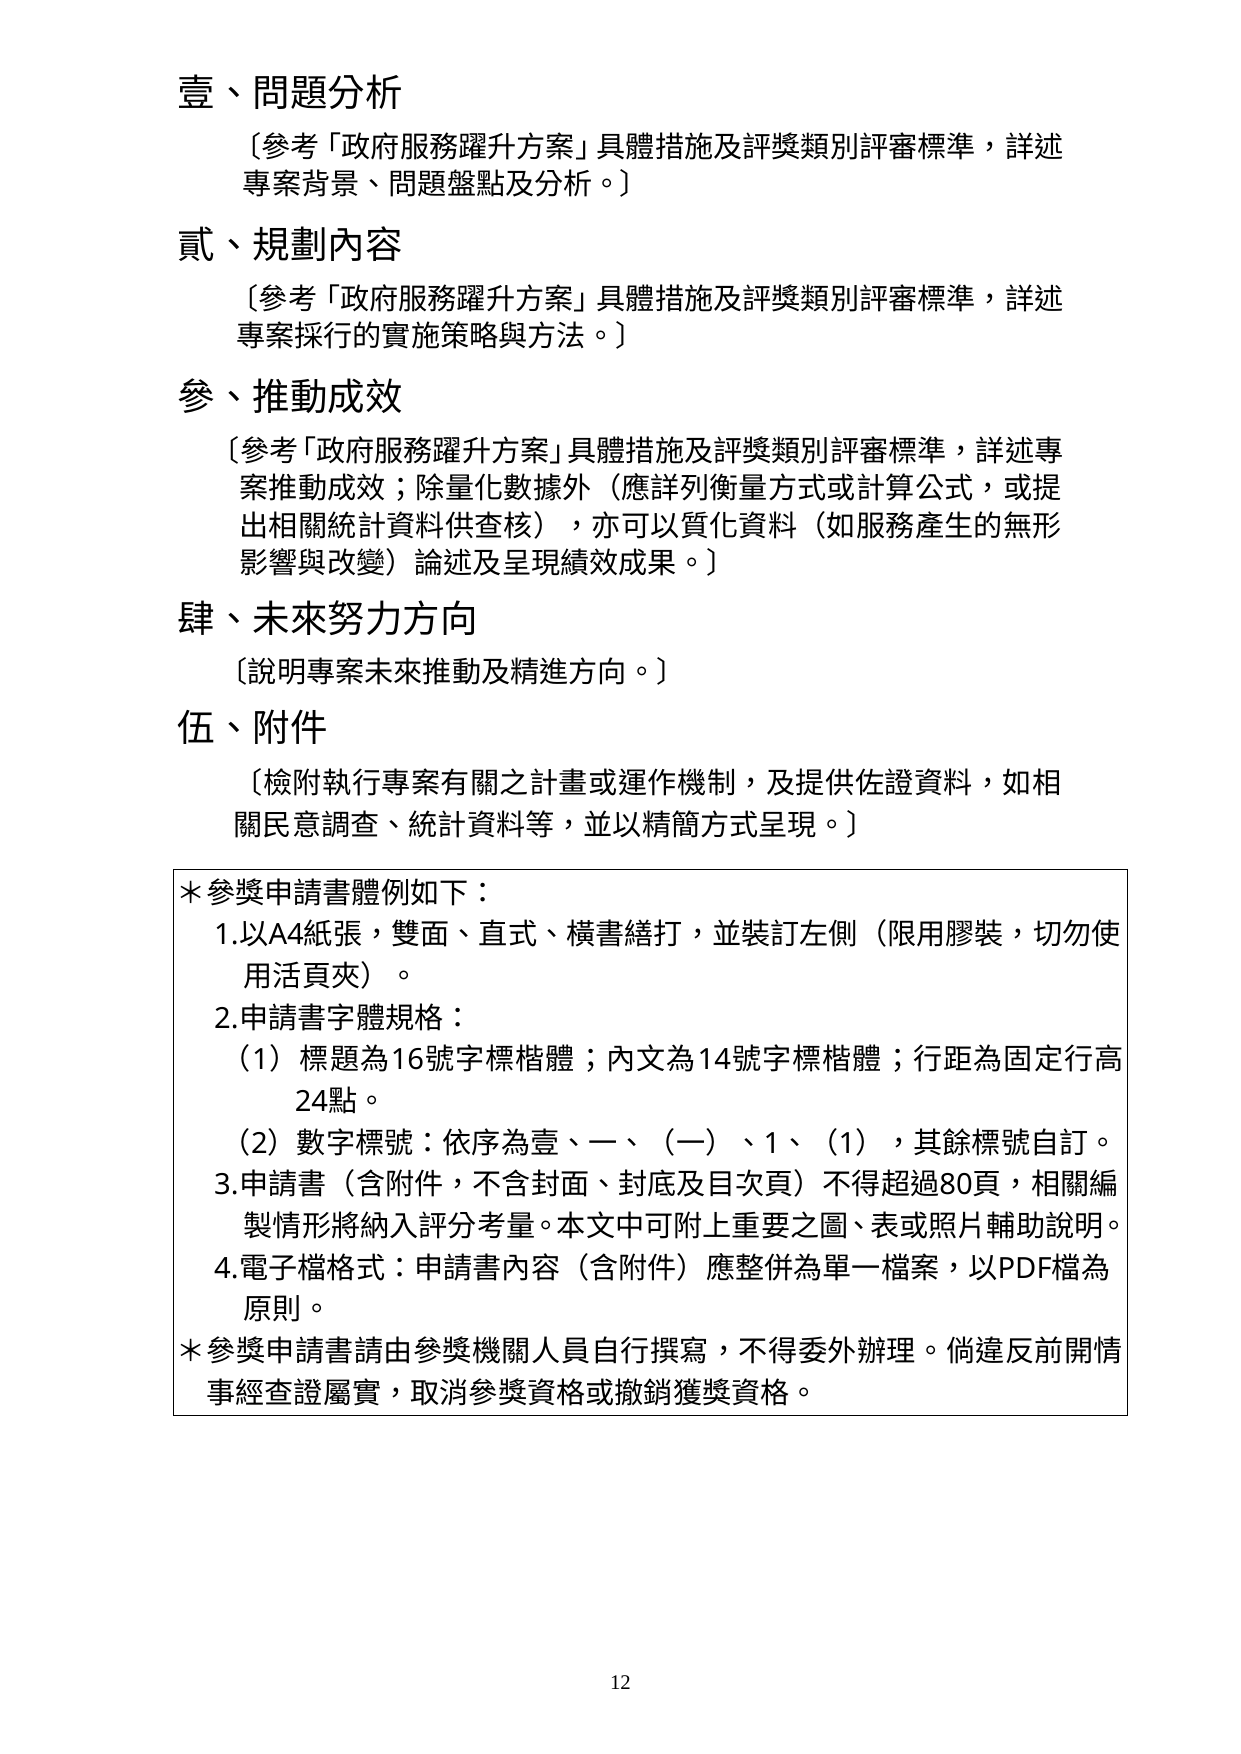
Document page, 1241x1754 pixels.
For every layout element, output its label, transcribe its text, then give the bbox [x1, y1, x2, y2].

table_header ＊參獎申請書體例如下： 以A4紙張，雙面、直式、橫書繕打，並裝訂左側（限用膠裝，切勿使用活頁夾）。 申請書字體規格： （1）標題為16號字標楷體；內文為14號字標楷體；行距為固定行高24點。 （2）數字標號：依序為壹、一、（一）、1、（1），其餘標號自訂。 申請書（含附件，不含封面、封底及目次頁）不得超過80頁，相關編製情形將納入評分考量。本文中可附上重要之圖、表或照片輔助說明。 電子檔格式：申請書內容（含附件）應整併為單一檔案，以PDF檔為原則。 ＊參獎申請書請由參獎機關人員自行撰寫，不得委外辦理。倘違反前開情事經查證屬實，取消參獎資格或撤銷獲獎資格。 [174, 870, 1127, 1414]
text 〔檢附執行專案有關之計畫或運作機制，及提供佐證資料，如相關民意調查、統計資料等，並以精簡方式呈現。〕 [233, 760, 1063, 844]
text 〔參考「政府服務躍升方案」具體措施及評獎類別評審標準，詳述專案背景、問題盤點及分析。〕 [240, 127, 1063, 202]
text 壹、問題分析 [177, 75, 1063, 114]
text 〔說明專案未來推動及精進方向。〕 [196, 652, 1063, 689]
text 肆、未來努力方向 [177, 606, 1063, 639]
text 〔參考「政府服務躍升方案」具體措施及評獎類別評審標準，詳述專案採行的實施策略與方法。〕 [236, 279, 1063, 354]
text 伍、附件 [177, 714, 1063, 748]
text 貳、規劃內容 [177, 227, 1063, 267]
text 參、推動成效 [177, 379, 1063, 419]
text 〔參考「政府服務躍升方案」具體措施及評獎類別評審標準，詳述專案推動成效；除量化數據外（應詳列衡量方式或計算公式，或提出相關統計資料供查核），亦可以質化資料（如服務產生的無形影響與改變）論述及呈現績效成果。〕 [196, 431, 1063, 581]
